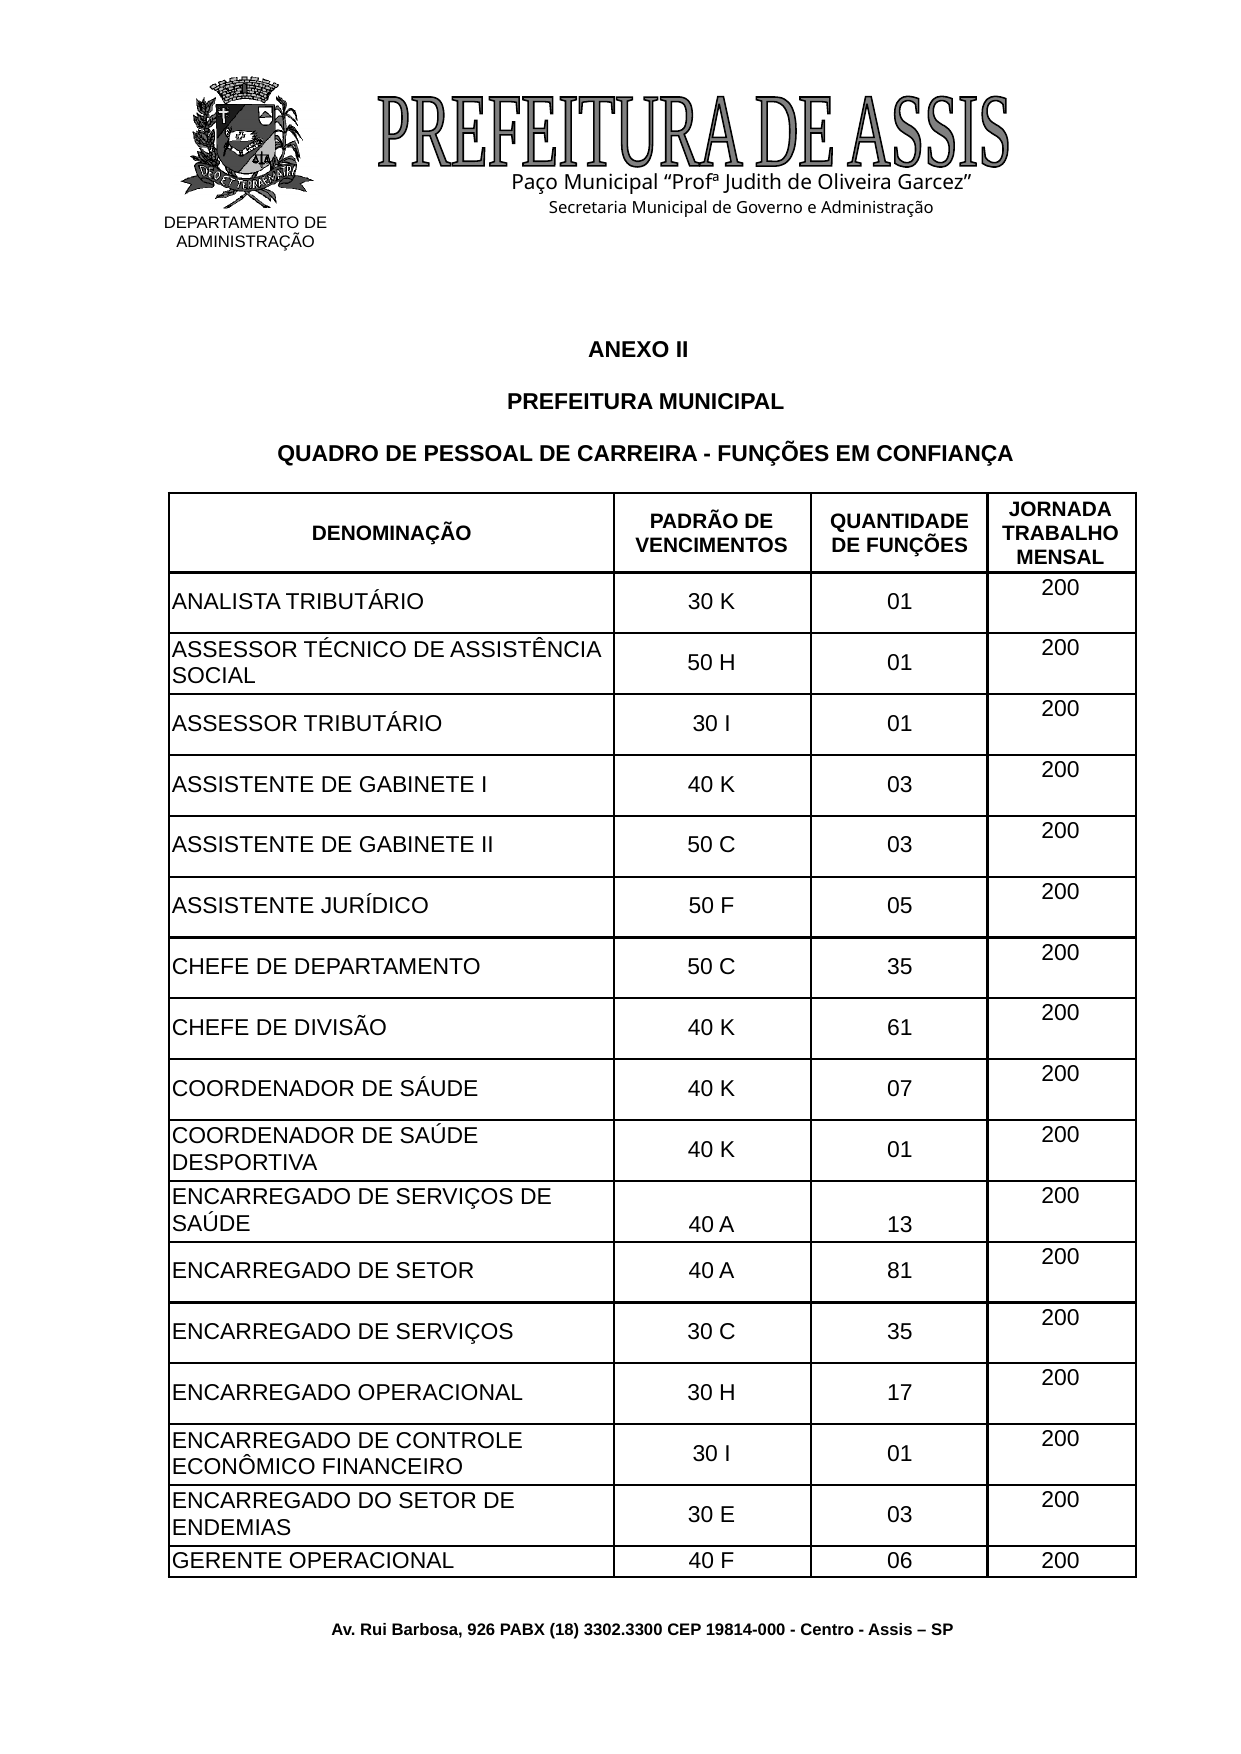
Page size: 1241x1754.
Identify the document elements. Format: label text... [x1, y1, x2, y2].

table_cell 50 F [615, 878, 810, 936]
table_cell 200 [989, 756, 1135, 815]
table_header QUANTIDADE DE FUNÇÕES [812, 494, 986, 571]
table_cell 200 [989, 695, 1135, 754]
text QUADRO DE PESSOAL DE CARREIRA - FUNÇÕES EM CONFIANÇA [169, 439, 1107, 466]
table_cell ENCARREGADO DO SETOR DE ENDEMIAS [170, 1486, 613, 1545]
table_cell 50 C [615, 817, 810, 876]
table_cell 07 [812, 1060, 986, 1119]
table_cell COORDENADOR DE SAÚDE DESPORTIVA [170, 1121, 613, 1180]
table_cell 40 A [615, 1182, 810, 1241]
table_cell 30 I [615, 1425, 810, 1484]
table_header JORNADA TRABALHO MENSAL [989, 494, 1135, 571]
table_cell 200 [989, 1304, 1135, 1362]
table_cell 200 [989, 878, 1135, 936]
table_cell ENCARREGADO DE SERVIÇOS DE SAÚDE [170, 1182, 613, 1241]
table_cell CHEFE DE DIVISÃO [170, 999, 613, 1058]
table_cell ASSESSOR TRIBUTÁRIO [170, 695, 613, 754]
table_cell 40 K [615, 1060, 810, 1119]
table_cell 200 [989, 634, 1135, 693]
table_cell 30 K [615, 574, 810, 632]
table_cell 200 [989, 817, 1135, 876]
table_cell 01 [812, 634, 986, 693]
table_cell 200 [989, 1547, 1135, 1576]
table_cell 01 [812, 574, 986, 632]
table_cell 61 [812, 999, 986, 1058]
table_cell 35 [812, 1304, 986, 1362]
table_cell 81 [812, 1243, 986, 1301]
text ANEXO II [169, 336, 1107, 362]
table_cell 200 [989, 1243, 1135, 1301]
table_cell 03 [812, 1486, 986, 1545]
table_cell 40 K [615, 999, 810, 1058]
table_cell 50 H [615, 634, 810, 693]
table_cell 35 [812, 939, 986, 997]
table_cell CHEFE DE DEPARTAMENTO [170, 939, 613, 997]
table_cell 50 C [615, 939, 810, 997]
text PREFEITURA MUNICIPAL [169, 388, 1107, 414]
table_cell COORDENADOR DE SÁUDE [170, 1060, 613, 1119]
table_cell ENCARREGADO OPERACIONAL [170, 1364, 613, 1423]
table_cell 01 [812, 1425, 986, 1484]
table_cell 200 [989, 1486, 1135, 1545]
table_cell 200 [989, 939, 1135, 997]
table_cell ANALISTA TRIBUTÁRIO [170, 574, 613, 632]
table_cell ENCARREGADO DE SETOR [170, 1243, 613, 1301]
table_cell ASSISTENTE DE GABINETE II [170, 817, 613, 876]
table_header DENOMINAÇÃO [170, 494, 613, 571]
table_cell 200 [989, 999, 1135, 1058]
table_cell 200 [989, 1121, 1135, 1180]
table_cell 01 [812, 1121, 986, 1180]
table_cell 40 A [615, 1243, 810, 1301]
table_cell 03 [812, 756, 986, 815]
table_cell 40 K [615, 756, 810, 815]
table_cell GERENTE OPERACIONAL [170, 1547, 613, 1576]
table_cell 200 [989, 1182, 1135, 1241]
table_cell ASSISTENTE JURÍDICO [170, 878, 613, 936]
table_cell 200 [989, 574, 1135, 632]
table_cell 40 K [615, 1121, 810, 1180]
table_cell 40 F [615, 1547, 810, 1576]
table_cell ASSESSOR TÉCNICO DE ASSISTÊNCIA SOCIAL [170, 634, 613, 693]
table_cell 30 I [615, 695, 810, 754]
table_cell 200 [989, 1364, 1135, 1423]
table_cell 01 [812, 695, 986, 754]
table_cell 13 [812, 1182, 986, 1241]
table_cell 30 C [615, 1304, 810, 1362]
table_cell 200 [989, 1060, 1135, 1119]
table_header PADRÃO DE VENCIMENTOS [615, 494, 810, 571]
table_cell 30 E [615, 1486, 810, 1545]
table_cell 200 [989, 1425, 1135, 1484]
table_cell 17 [812, 1364, 986, 1423]
table_cell ENCARREGADO DE SERVIÇOS [170, 1304, 613, 1362]
table_cell ASSISTENTE DE GABINETE I [170, 756, 613, 815]
table_cell 06 [812, 1547, 986, 1576]
table_cell 30 H [615, 1364, 810, 1423]
table_cell 03 [812, 817, 986, 876]
table_cell 05 [812, 878, 986, 936]
table_cell ENCARREGADO DE CONTROLE ECONÔMICO FINANCEIRO [170, 1425, 613, 1484]
